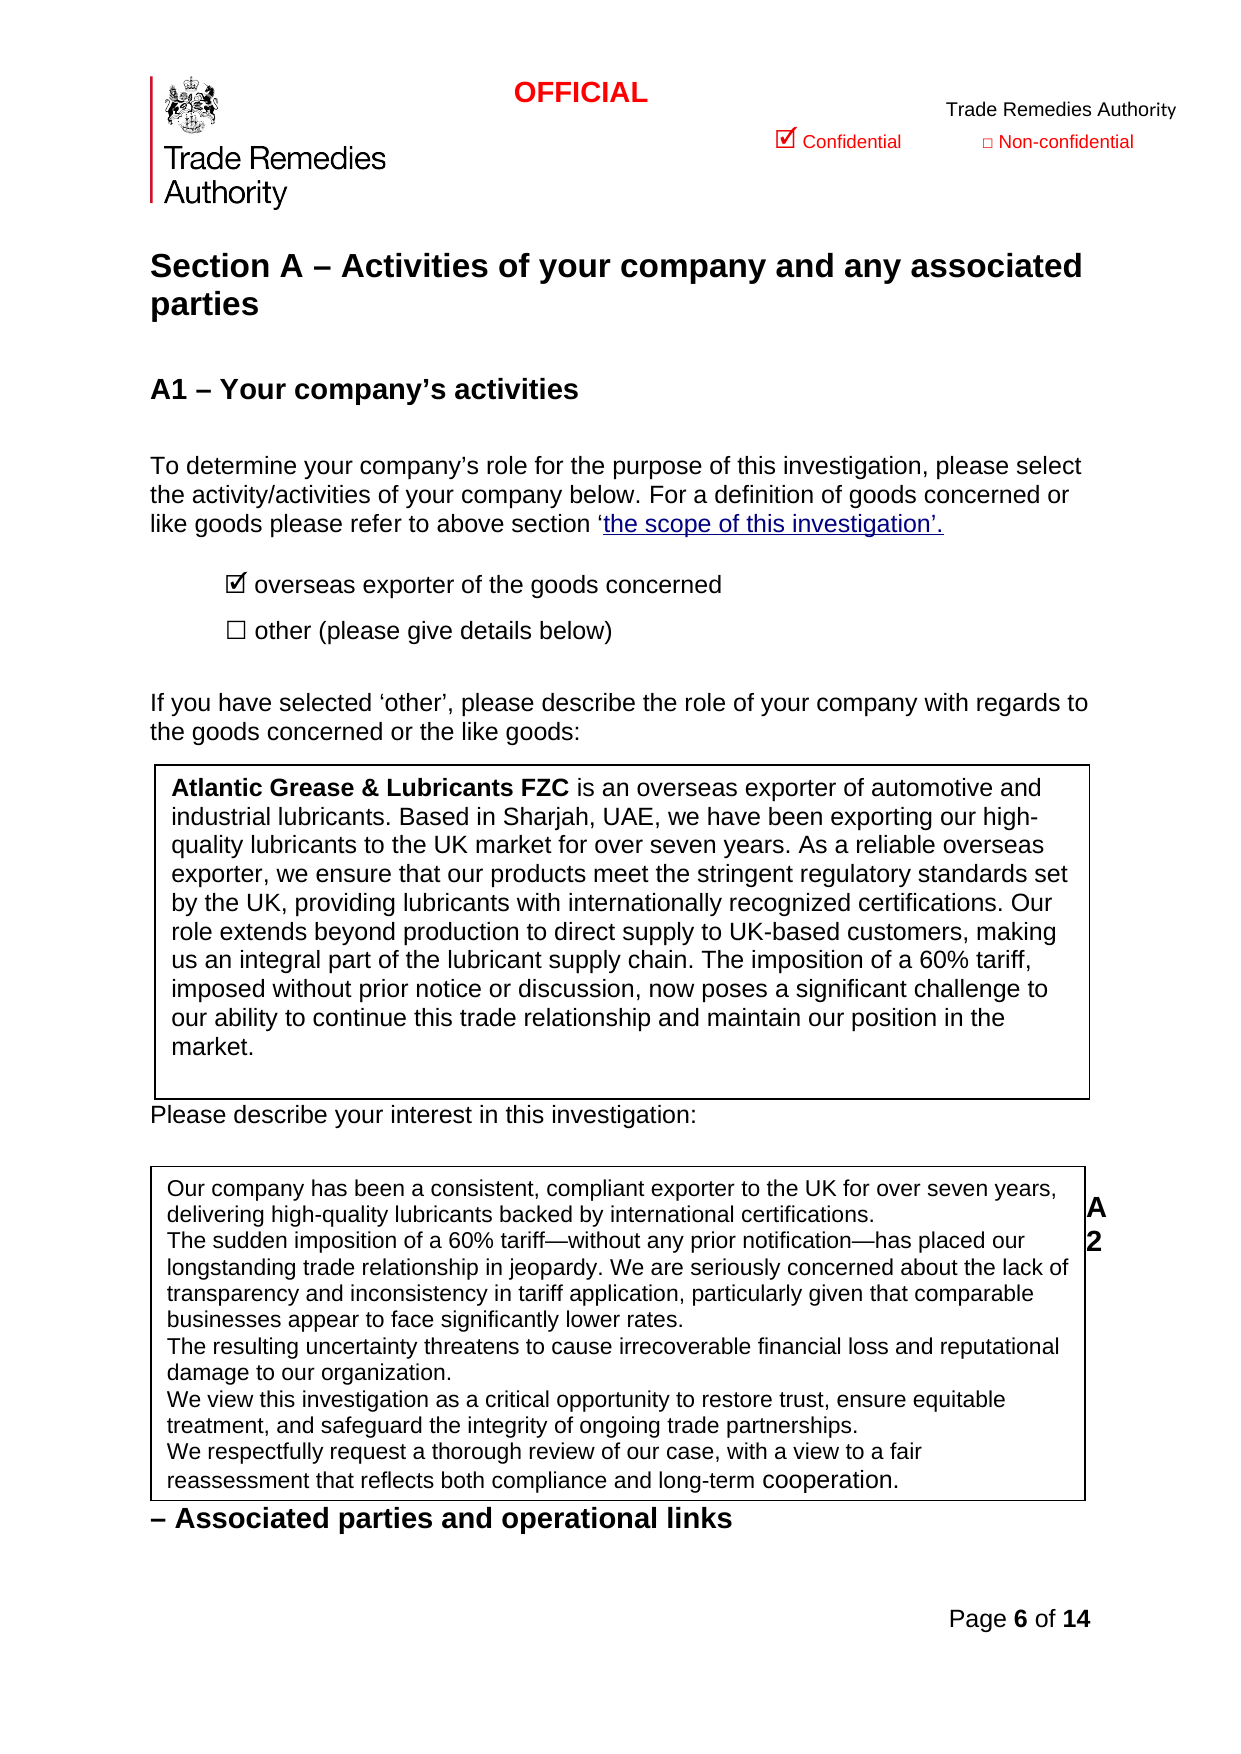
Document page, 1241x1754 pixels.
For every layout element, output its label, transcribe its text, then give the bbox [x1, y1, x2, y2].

text Please describe your interest in this investigation: [150, 774, 1090, 1128]
subtitle A2 – Associated parties and operational links [150, 1190, 1090, 1535]
text 🗹 overseas exporter of the goods concerned [225, 566, 1090, 600]
text [156, 766, 1089, 1098]
subtitle Section A – Activities of your company and any associated parties [150, 246, 1090, 323]
text Atlantic Grease & Lubricants FZC is an overseas exporter of automotive and industrial lubricants. Based in Sharjah, UAE, we have been exporting our high-quality lubricants to the UK market for over seven years. As a reliable overseas exporter, we ensure that our products meet the stringent regulatory standards set by the UK, providing lubricants with internationally recognized certifications. Our role extends beyond production to direct supply to UK-based customers, making us an integral part of the lubricant supply chain. The imposition of a 60% tariff, imposed without prior notice or discussion, now poses a significant challenge to our ability to continue this trade relationship and maintain our position in the market. [171, 773, 1074, 1061]
text ☐ other (please give details below) [225, 613, 1090, 647]
text To determine your company’s role for the purpose of this investigation, please select the activity/activities of your company below. For a definition of goods concerned or like goods please refer to above section ‘the scope of this investigation’. [150, 451, 1090, 537]
text If you have selected ‘other’, please describe the role of your company with regards to the goods concerned or the like goods: [150, 688, 1090, 746]
text Our company has been a consistent, compliant exporter to the UK for over seven years, delivering high-quality lubricants backed by international certifications. The sudden imposition of a 60% tariff—without any prior notification—has placed our longstanding trade relationship in jeopardy. We are seriously concerned about the lack of transparency and inconsistency in tariff application, particularly given that comparable businesses appear to face significantly lower rates. The resulting uncertainty threatens to cause irrecoverable financial loss and reputational damage to our organization. We view this investigation as a critical opportunity to restore trust, ensure equitable treatment, and safeguard the integrity of ongoing trade partnerships. [167, 1175, 1069, 1438]
text We respectfully request a thorough review of our case, with a view to a fair reassessment that reflects both compliance and long-term cooperation. [167, 1438, 1069, 1492]
subtitle A1 – Your company’s activities [150, 372, 1090, 406]
